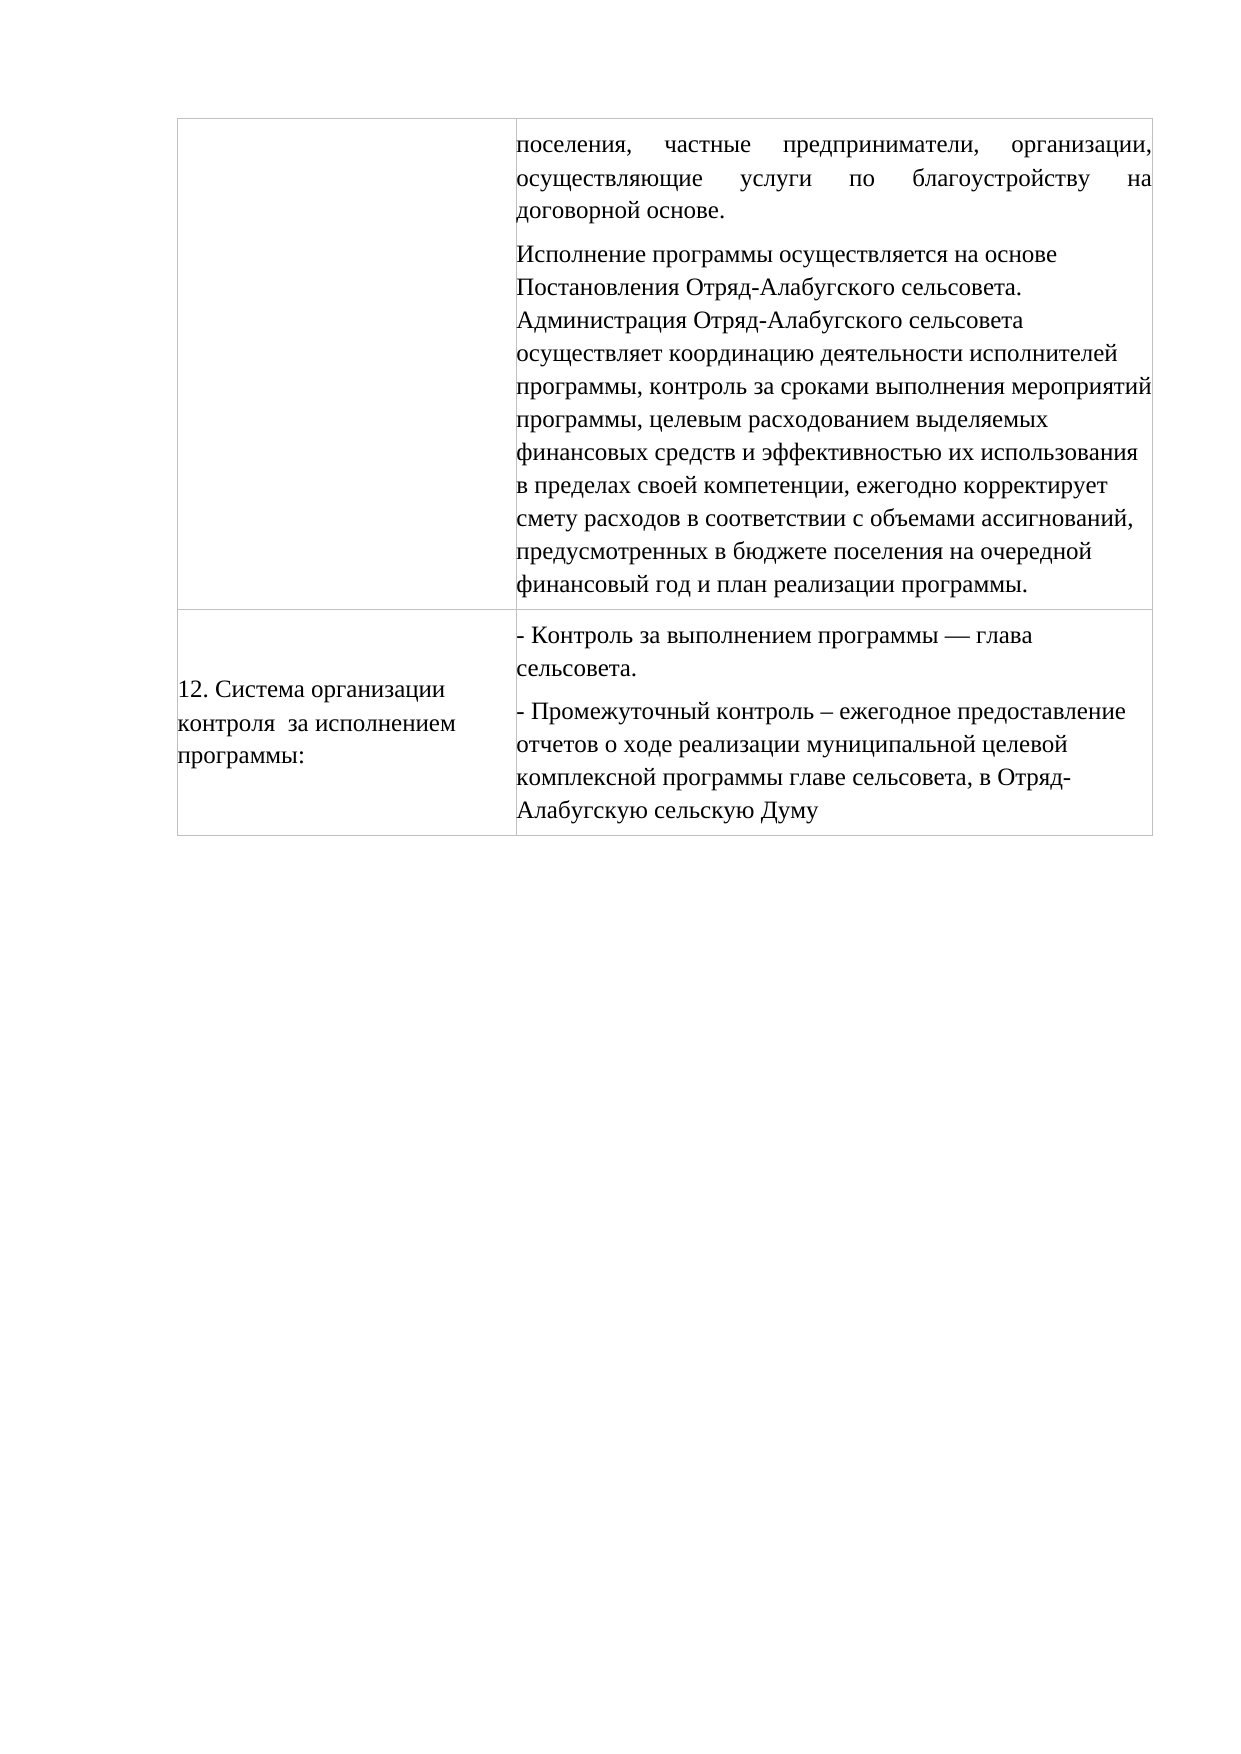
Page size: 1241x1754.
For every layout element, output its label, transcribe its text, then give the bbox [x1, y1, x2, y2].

table_cell [178, 119, 516, 608]
table_cell 12. Система организации контроля за исполнением программы: [178, 610, 516, 834]
table_cell поселения, частные предприниматели, организации, осуществляющие услуги по благоустройству на договорной основе. Исполнение программы осуществляется на основе Постановления Отряд-Алабугского сельсовета. Администрация Отряд-Алабугского сельсовета осуществляет координацию деятельности исполнителей программы, контроль за сроками выполнения мероприятий программы, целевым расходованием выделяемых финансовых средств и эффективностью их использования в пределах своей компетенции, ежегодно корректирует смету расходов в соответствии с объемами ассигнований, предусмотренных в бюджете поселения на очередной финансовый год и план реализации программы. [517, 119, 1152, 608]
table_cell - Контроль за выполнением программы — глава сельсовета. - Промежуточный контроль – ежегодное предоставление отчетов о ходе реализации муниципальной целевой комплексной программы главе сельсовета, в Отряд-Алабугскую сельскую Думу [517, 610, 1152, 834]
